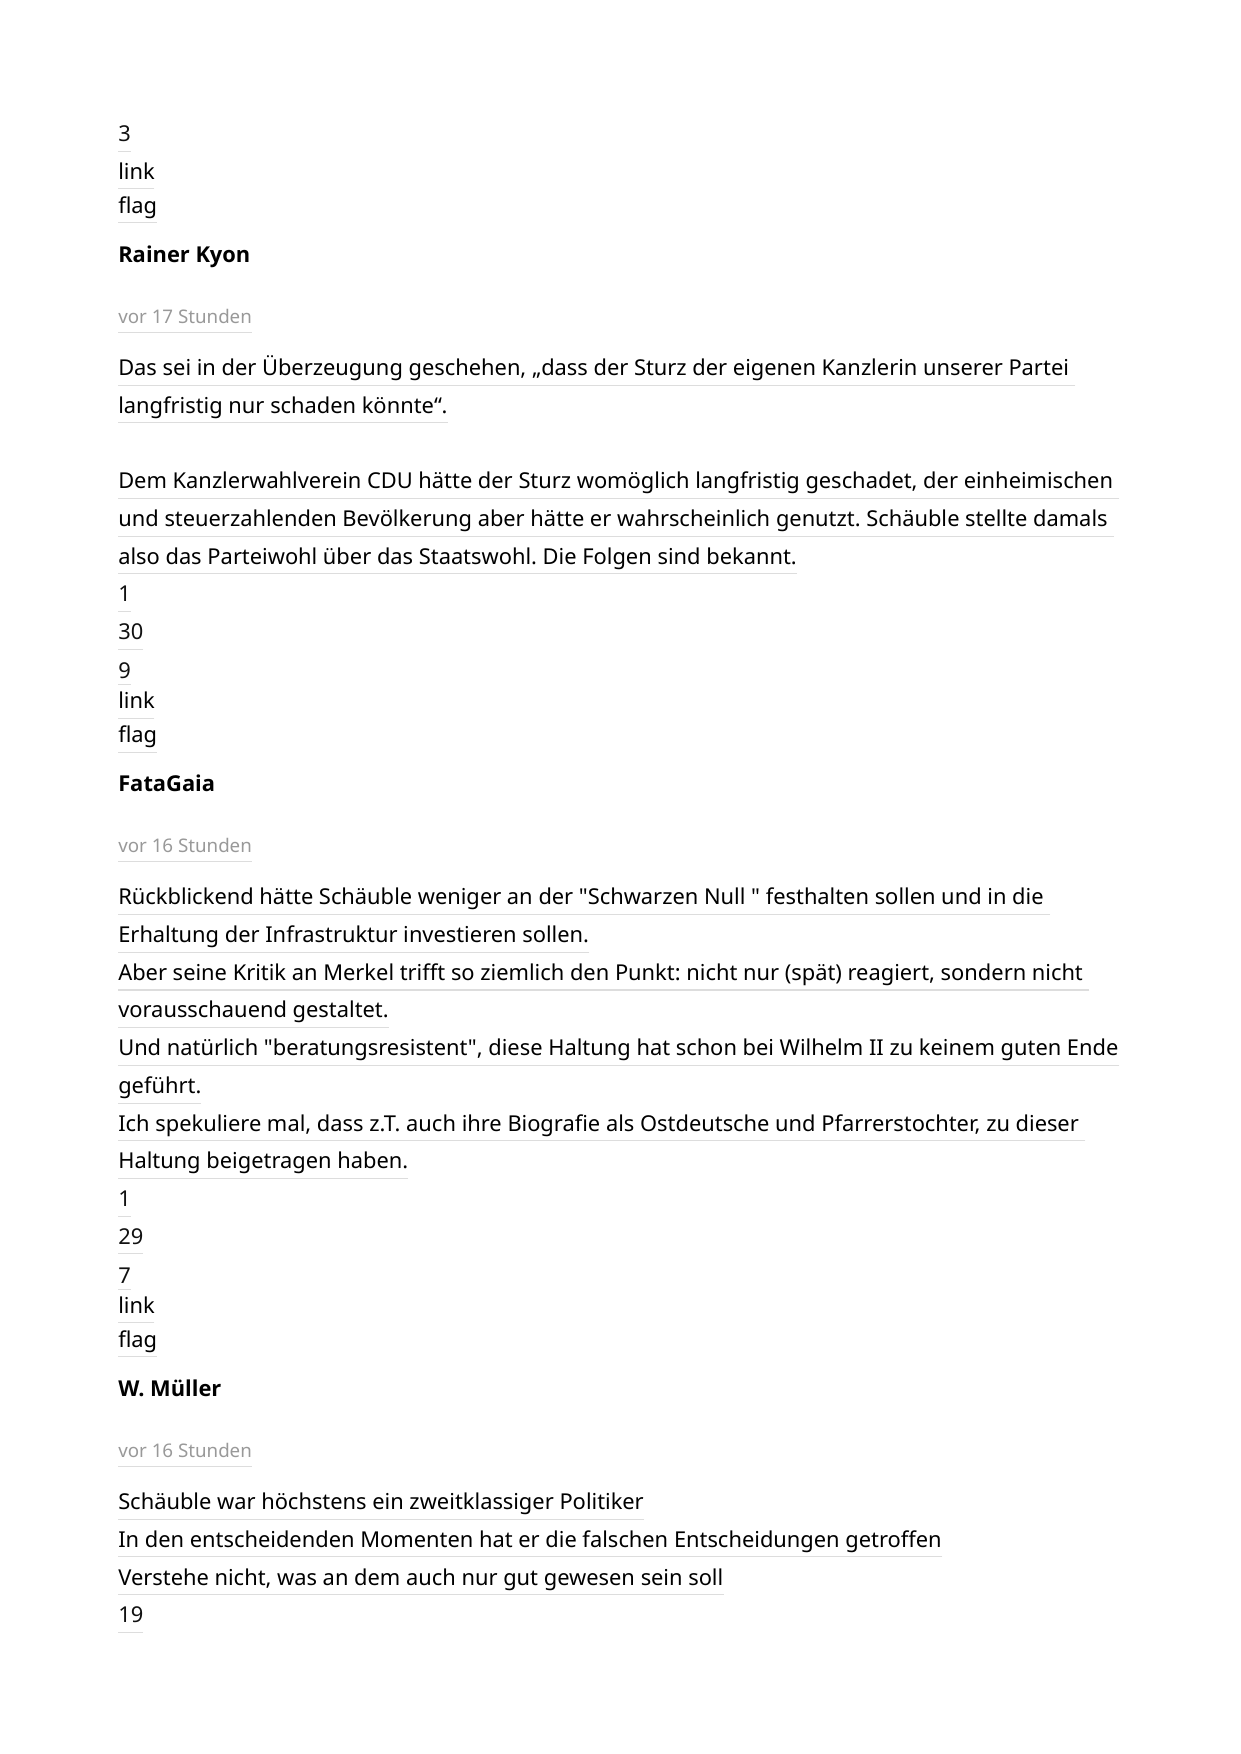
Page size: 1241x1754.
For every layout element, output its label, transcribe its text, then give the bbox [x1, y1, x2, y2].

text 7 [118, 1258, 1122, 1290]
text Das sei in der Überzeugung geschehen, „dass der Sturz der eigenen Kanzlerin unserer Partei langfristig nur schaden könnte“. Dem Kanzlerwahlverein CDU hätte der Sturz womöglich langfristig geschadet, der einheimischen und steuerzahlenden Bevölkerung aber hätte er wahrscheinlich genutzt. Schäuble stellte damals also das Parteiwohl über das Staatswohl. Die Folgen sind bekannt. [118, 352, 1122, 574]
text link [118, 156, 1122, 189]
text link [118, 685, 1122, 719]
text 3 [118, 118, 1122, 152]
text FataGaia [118, 768, 1122, 798]
text vor 16 Stunden [118, 1437, 1117, 1467]
text Rückblickend hätte Schäuble weniger an der "Schwarzen Null " festhalten sollen und in die Erhaltung der Infrastruktur investieren sollen. Aber seine Kritik an Merkel trifft so ziemlich den Punkt: nicht nur (spät) reagiert, sondern nicht vorausschauend gestaltet. Und natürlich "beratungsresistent", diese Haltung hat schon bei Wilhelm II zu keinem guten Ende geführt. Ich spekuliere mal, dass z.T. auch ihre Biografie als Ostdeutsche und Pfarrerstochter, zu dieser Haltung beigetragen haben. [118, 881, 1122, 1179]
text vor 17 Stunden [118, 303, 1117, 333]
text vor 16 Stunden [118, 833, 1117, 862]
text Rainer Kyon [118, 239, 1122, 269]
text 9 [118, 654, 1122, 685]
text link [118, 1290, 1122, 1323]
text 19 [118, 1599, 1122, 1633]
text 1 [118, 578, 1122, 612]
text Schäuble war höchstens ein zweitklassiger Politiker In den entscheidenden Momenten hat er die falschen Entscheidungen getroffen Verstehe nicht, was an dem auch nur gut gewesen sein soll [118, 1486, 1122, 1595]
text W. Müller [118, 1373, 1122, 1403]
text flag [118, 189, 1122, 223]
text 30 [118, 616, 1122, 650]
text flag [118, 719, 1122, 753]
text 29 [118, 1221, 1122, 1254]
text flag [118, 1323, 1122, 1357]
text 1 [118, 1183, 1122, 1217]
